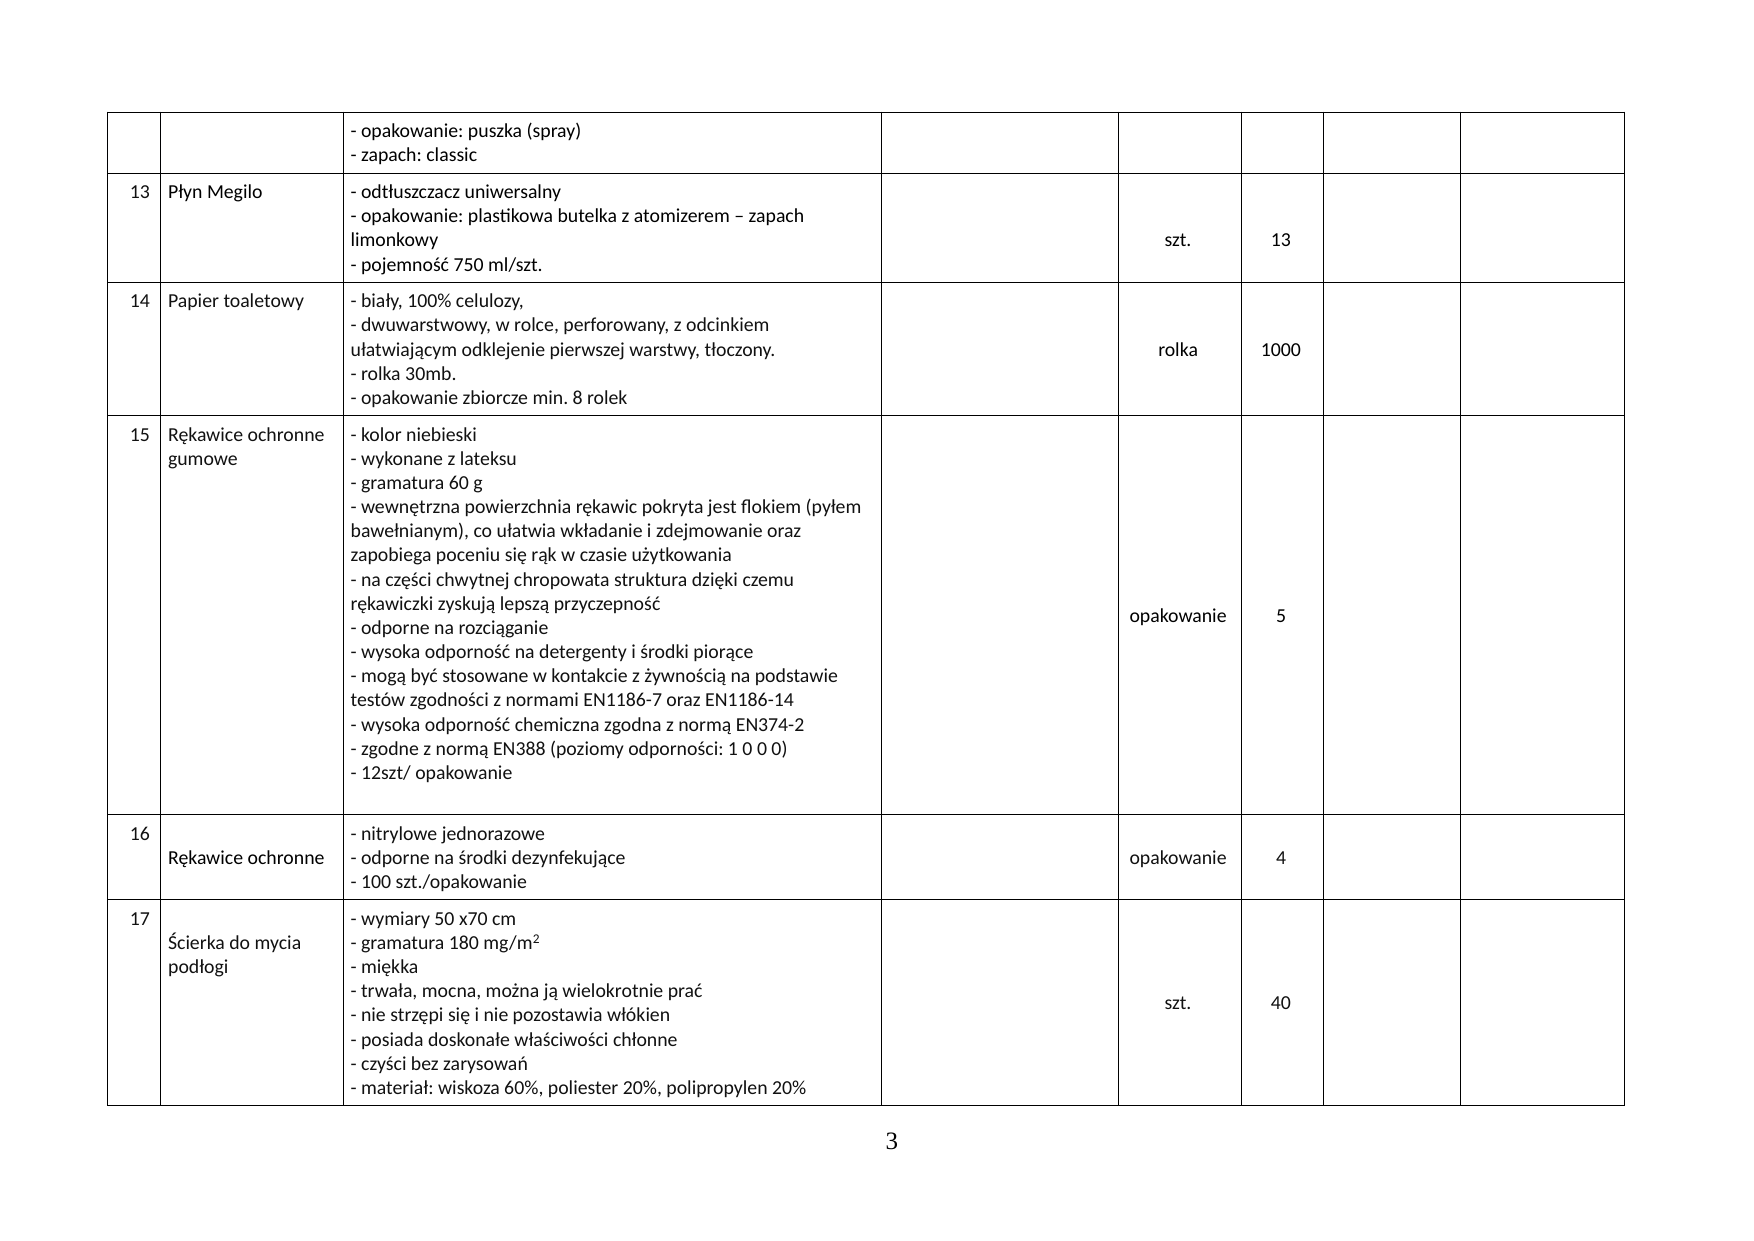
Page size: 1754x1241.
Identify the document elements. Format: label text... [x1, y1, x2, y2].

table_cell - biały, 100% celulozy, - dwuwarstwowy, w rolce, perforowany, z odcinkiem ułatwiającym odklejenie pierwszej warstwy, tłoczony. - rolka 30mb. - opakowanie zbiorcze min. 8 rolek [344, 283, 881, 415]
table_cell opakowanie [1119, 815, 1241, 899]
table_cell [1242, 113, 1323, 172]
table_cell Ścierka do mycia podłogi [161, 900, 343, 1105]
table_cell [1119, 113, 1241, 172]
table_cell - odtłuszczacz uniwersalny - opakowanie: plastikowa butelka z atomizerem – zapach limonkowy - pojemność 750 ml/szt. [344, 174, 881, 282]
table_cell 4 [1242, 815, 1323, 899]
table_cell - wymiary 50 x70 cm - gramatura 180 mg/m2 - miękka - trwała, mocna, można ją wielokrotnie prać - nie strzępi się i nie pozostawia włókien - posiada doskonałe właściwości chłonne - czyści bez zarysowań - materiał: wiskoza 60%, poliester 20%, polipropylen 20% [344, 900, 881, 1105]
table_cell [1324, 815, 1460, 899]
table_cell 5 [1242, 416, 1323, 814]
table_cell - kolor niebieski - wykonane z lateksu - gramatura 60 g - wewnętrzna powierzchnia rękawic pokryta jest flokiem (pyłem bawełnianym), co ułatwia wkładanie i zdejmowanie oraz zapobiega poceniu się rąk w czasie użytkowania - na części chwytnej chropowata struktura dzięki czemu rękawiczki zyskują lepszą przyczepność - odporne na rozciąganie - wysoka odporność na detergenty i środki piorące - mogą być stosowane w kontakcie z żywnością na podstawie testów zgodności z normami EN1186-7 oraz EN1186-14 - wysoka odporność chemiczna zgodna z normą EN374-2 - zgodne z normą EN388 (poziomy odporności: 1 0 0 0) - 12szt/ opakowanie [344, 416, 881, 814]
table_cell 15 [108, 416, 160, 814]
table_cell 13 [1242, 174, 1323, 282]
table_cell [1324, 416, 1460, 814]
table_cell 40 [1242, 900, 1323, 1105]
table_cell 13 [108, 174, 160, 282]
table_cell rolka [1119, 283, 1241, 415]
table_cell Rękawice ochronne [161, 815, 343, 899]
table_cell [882, 174, 1118, 282]
table_cell [1461, 113, 1624, 172]
table_cell [108, 113, 160, 172]
table_cell [1461, 900, 1624, 1105]
table_cell [1324, 113, 1460, 172]
table_cell 14 [108, 283, 160, 415]
table_cell [882, 283, 1118, 415]
table_cell [1461, 283, 1624, 415]
table_cell szt. [1119, 900, 1241, 1105]
table_cell - nitrylowe jednorazowe - odporne na środki dezynfekujące - 100 szt./opakowanie [344, 815, 881, 899]
table_cell [1324, 900, 1460, 1105]
table_cell 1000 [1242, 283, 1323, 415]
table_cell [1324, 174, 1460, 282]
table_cell [1461, 416, 1624, 814]
table_cell 17 [108, 900, 160, 1105]
table_cell Płyn Megilo [161, 174, 343, 282]
table_cell [882, 900, 1118, 1105]
table_cell Rękawice ochronne gumowe [161, 416, 343, 814]
table_cell [882, 815, 1118, 899]
table_cell [161, 113, 343, 172]
table_cell [1461, 815, 1624, 899]
table_cell opakowanie [1119, 416, 1241, 814]
table_cell [882, 113, 1118, 172]
table_cell - opakowanie: puszka (spray) - zapach: classic [344, 113, 881, 172]
table_cell [882, 416, 1118, 814]
table_cell 16 [108, 815, 160, 899]
table_cell szt. [1119, 174, 1241, 282]
table_cell [1461, 174, 1624, 282]
table_cell Papier toaletowy [161, 283, 343, 415]
table_cell [1324, 283, 1460, 415]
